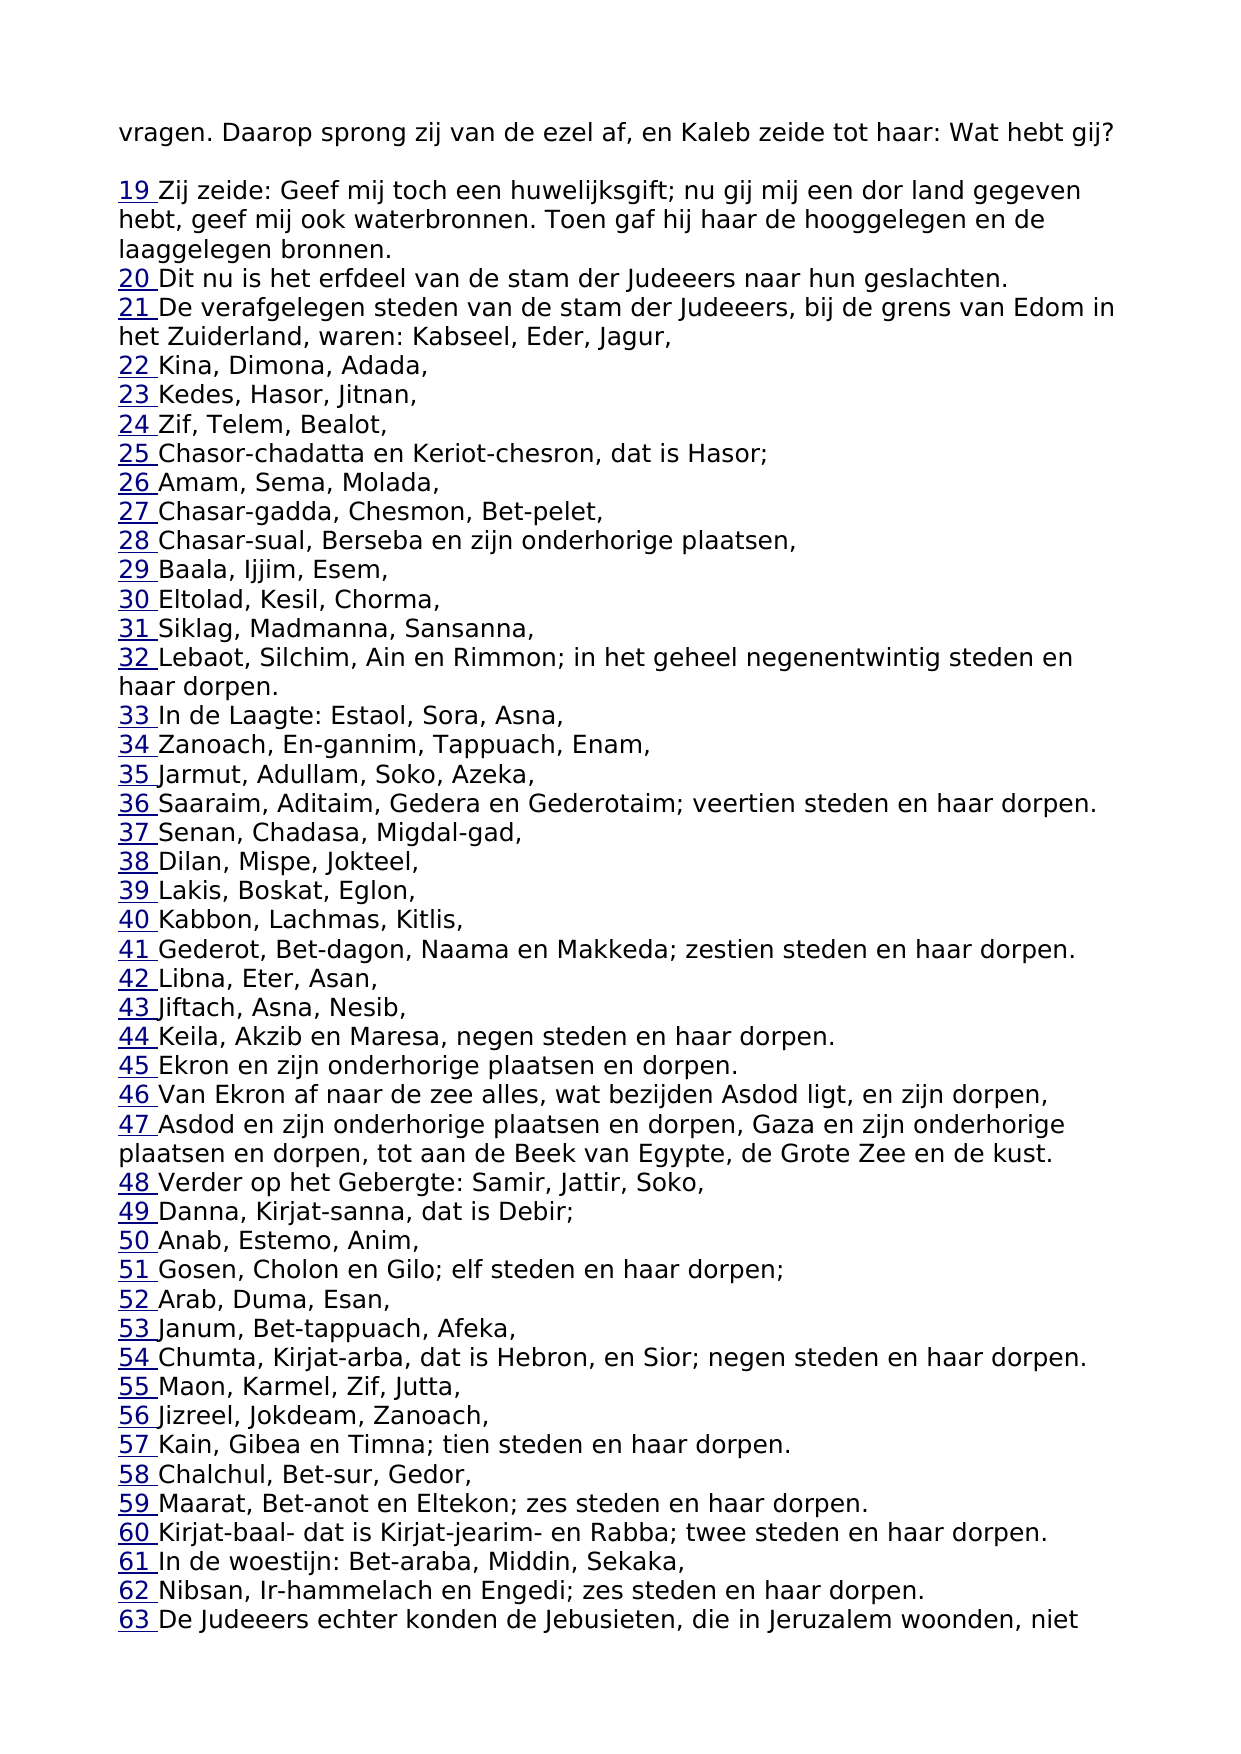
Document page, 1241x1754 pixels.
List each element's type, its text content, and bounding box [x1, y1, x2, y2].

text vragen. Daarop sprong zij van de ezel af, en Kaleb zeide tot haar: Wat hebt gij? 19 Zij zeide: Geef mij toch een huwelijksgift; nu gij mij een dor land gegeven hebt, geef mij ook waterbronnen. Toen gaf hij haar de hooggelegen en de laaggelegen bronnen. 20 Dit nu is het erfdeel van de stam der Judeeers naar hun geslachten. 21 De verafgelegen steden van de stam der Judeeers, bij de grens van Edom in het Zuiderland, waren: Kabseel, Eder, Jagur, 22 Kina, Dimona, Adada, 23 Kedes, Hasor, Jitnan, 24 Zif, Telem, Bealot, 25 Chasor-chadatta en Keriot-chesron, dat is Hasor; 26 Amam, Sema, Molada, 27 Chasar-gadda, Chesmon, Bet-pelet, 28 Chasar-sual, Berseba en zijn onderhorige plaatsen, 29 Baala, Ijjim, Esem, 30 Eltolad, Kesil, Chorma, 31 Siklag, Madmanna, Sansanna, 32 Lebaot, Silchim, Ain en Rimmon; in het geheel negenentwintig steden en haar dorpen. 33 In de Laagte: Estaol, Sora, Asna, 34 Zanoach, En-gannim, Tappuach, Enam, 35 Jarmut, Adullam, Soko, Azeka, 36 Saaraim, Aditaim, Gedera en Gederotaim; veertien steden en haar dorpen. 37 Senan, Chadasa, Migdal-gad, 38 Dilan, Mispe, Jokteel, 39 Lakis, Boskat, Eglon, 40 Kabbon, Lachmas, Kitlis, 41 Gederot, Bet-dagon, Naama en Makkeda; zestien steden en haar dorpen. 42 Libna, Eter, Asan, 43 Jiftach, Asna, Nesib, 44 Keila, Akzib en Maresa, negen steden en haar dorpen. 45 Ekron en zijn onderhorige plaatsen en dorpen. 46 Van Ekron af naar de zee alles, wat bezijden Asdod ligt, en zijn dorpen, 47 Asdod en zijn onderhorige plaatsen en dorpen, Gaza en zijn onderhorige plaatsen en dorpen, tot aan de Beek van Egypte, de Grote Zee en de kust. 48 Verder op het Gebergte: Samir, Jattir, Soko, 49 Danna, Kirjat-sanna, dat is Debir; 50 Anab, Estemo, Anim, 51 Gosen, Cholon en Gilo; elf steden en haar dorpen; 52 Arab, Duma, Esan, 53 Janum, Bet-tappuach, Afeka, 54 Chumta, Kirjat-arba, dat is Hebron, en Sior; negen steden en haar dorpen. 55 Maon, Karmel, Zif, Jutta, 56 Jizreel, Jokdeam, Zanoach, 57 Kain, Gibea en Timna; tien steden en haar dorpen. 58 Chalchul, Bet-sur, Gedor, 59 Maarat, Bet-anot en Eltekon; zes steden en haar dorpen. 60 Kirjat-baal- dat is Kirjat-jearim- en Rabba; twee steden en haar dorpen. 61 In de woestijn: Bet-araba, Middin, Sekaka, 62 Nibsan, Ir-hammelach en Engedi; zes steden en haar dorpen. 63 De Judeeers echter konden de Jebusieten, die in Jeruzalem woonden, niet [118, 118, 1122, 1635]
